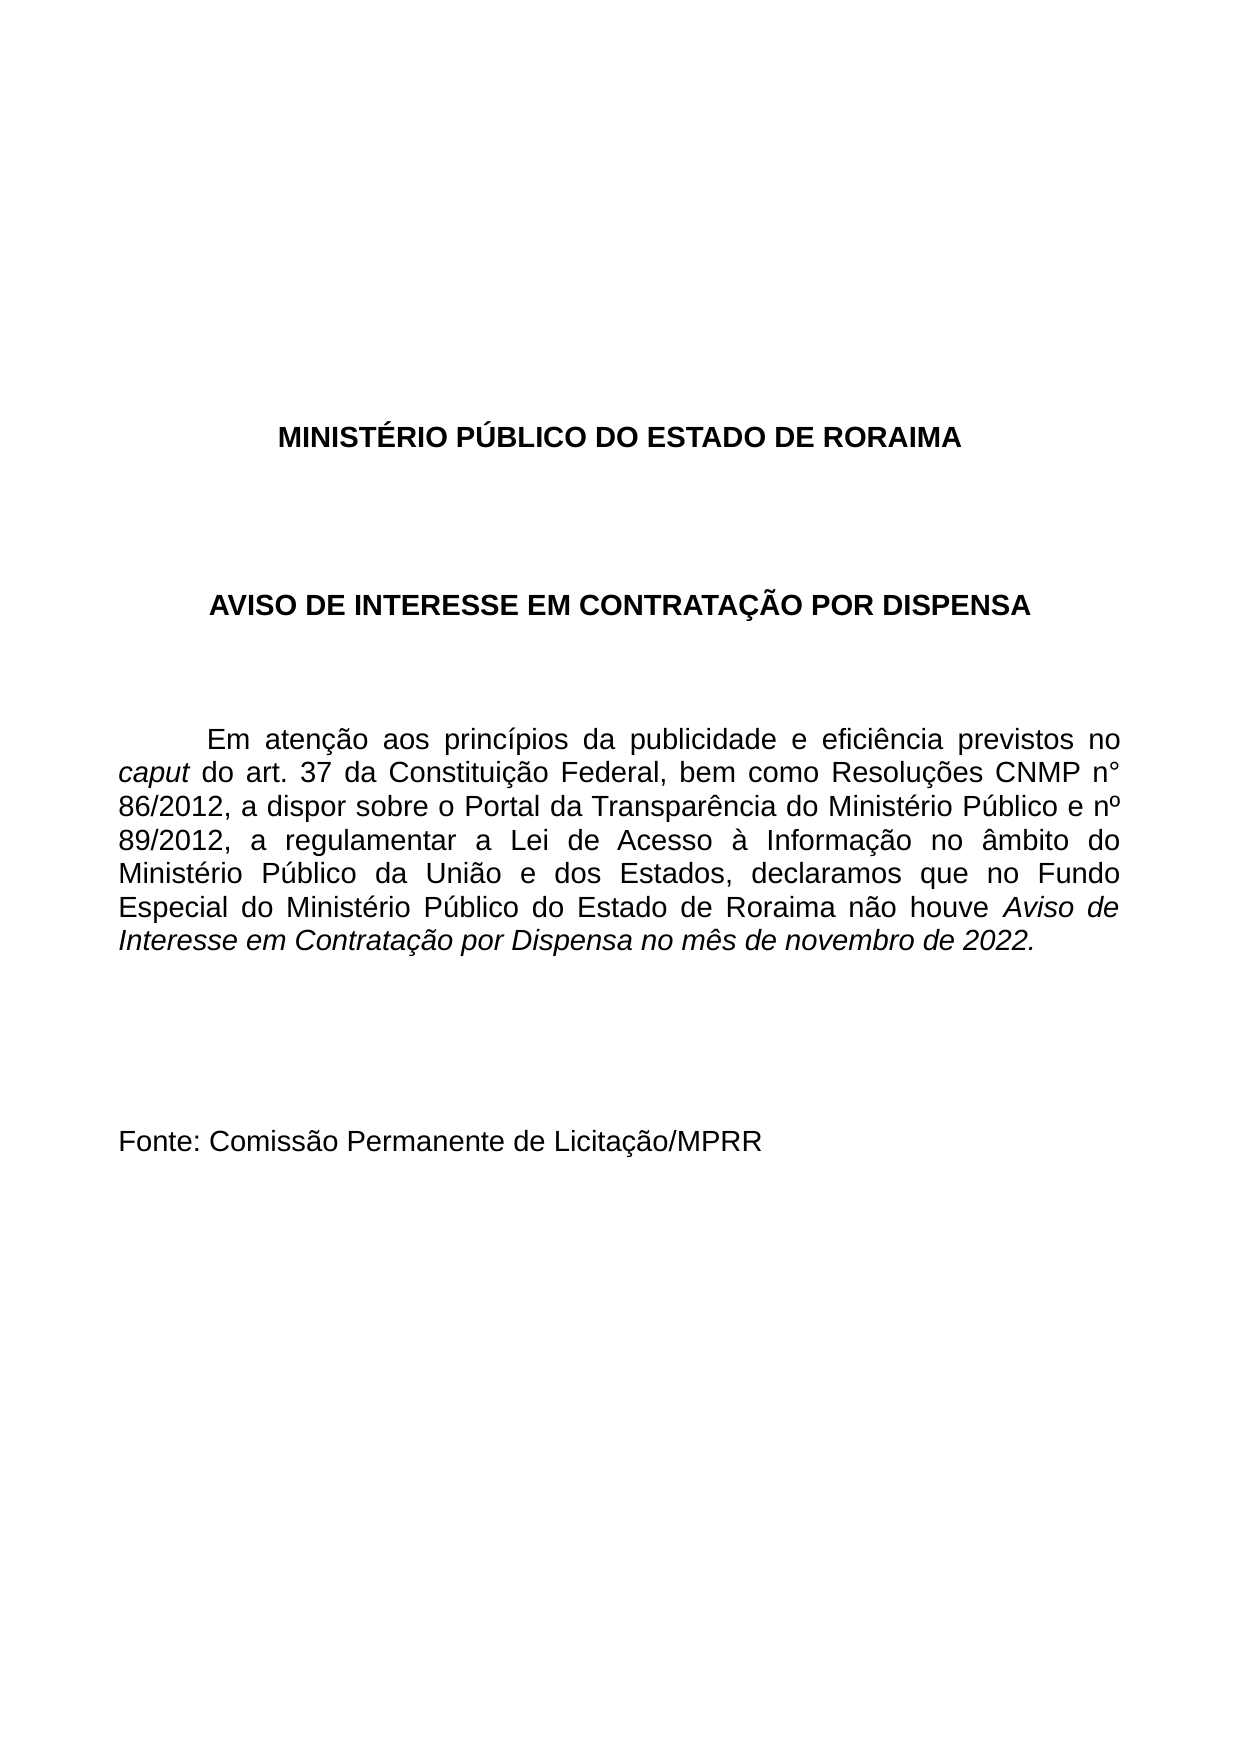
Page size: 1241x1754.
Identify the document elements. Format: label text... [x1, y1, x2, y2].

text MINISTÉRIO PÚBLICO DO ESTADO DE RORAIMA [118, 420, 1122, 453]
text Fonte: Comissão Permanente de Licitação/MPRR [118, 1124, 1122, 1158]
text Em atenção aos princípios da publicidade e eficiência previstos no caput do art. 37 da Constituição Federal, bem como Resoluções CNMP n° 86/2012, a dispor sobre o Portal da Transparência do Ministério Público e nº 89/2012, a regulamentar a Lei de Acesso à Informação no âmbito do Ministério Público da União e dos Estados, declaramos que no Fundo Especial do Ministério Público do Estado de Roraima não houve Aviso de Interesse em Contratação por Dispensa no mês de novembro de 2022. [118, 722, 1122, 957]
text AVISO DE INTERESSE EM CONTRATAÇÃO POR DISPENSA [118, 588, 1122, 621]
